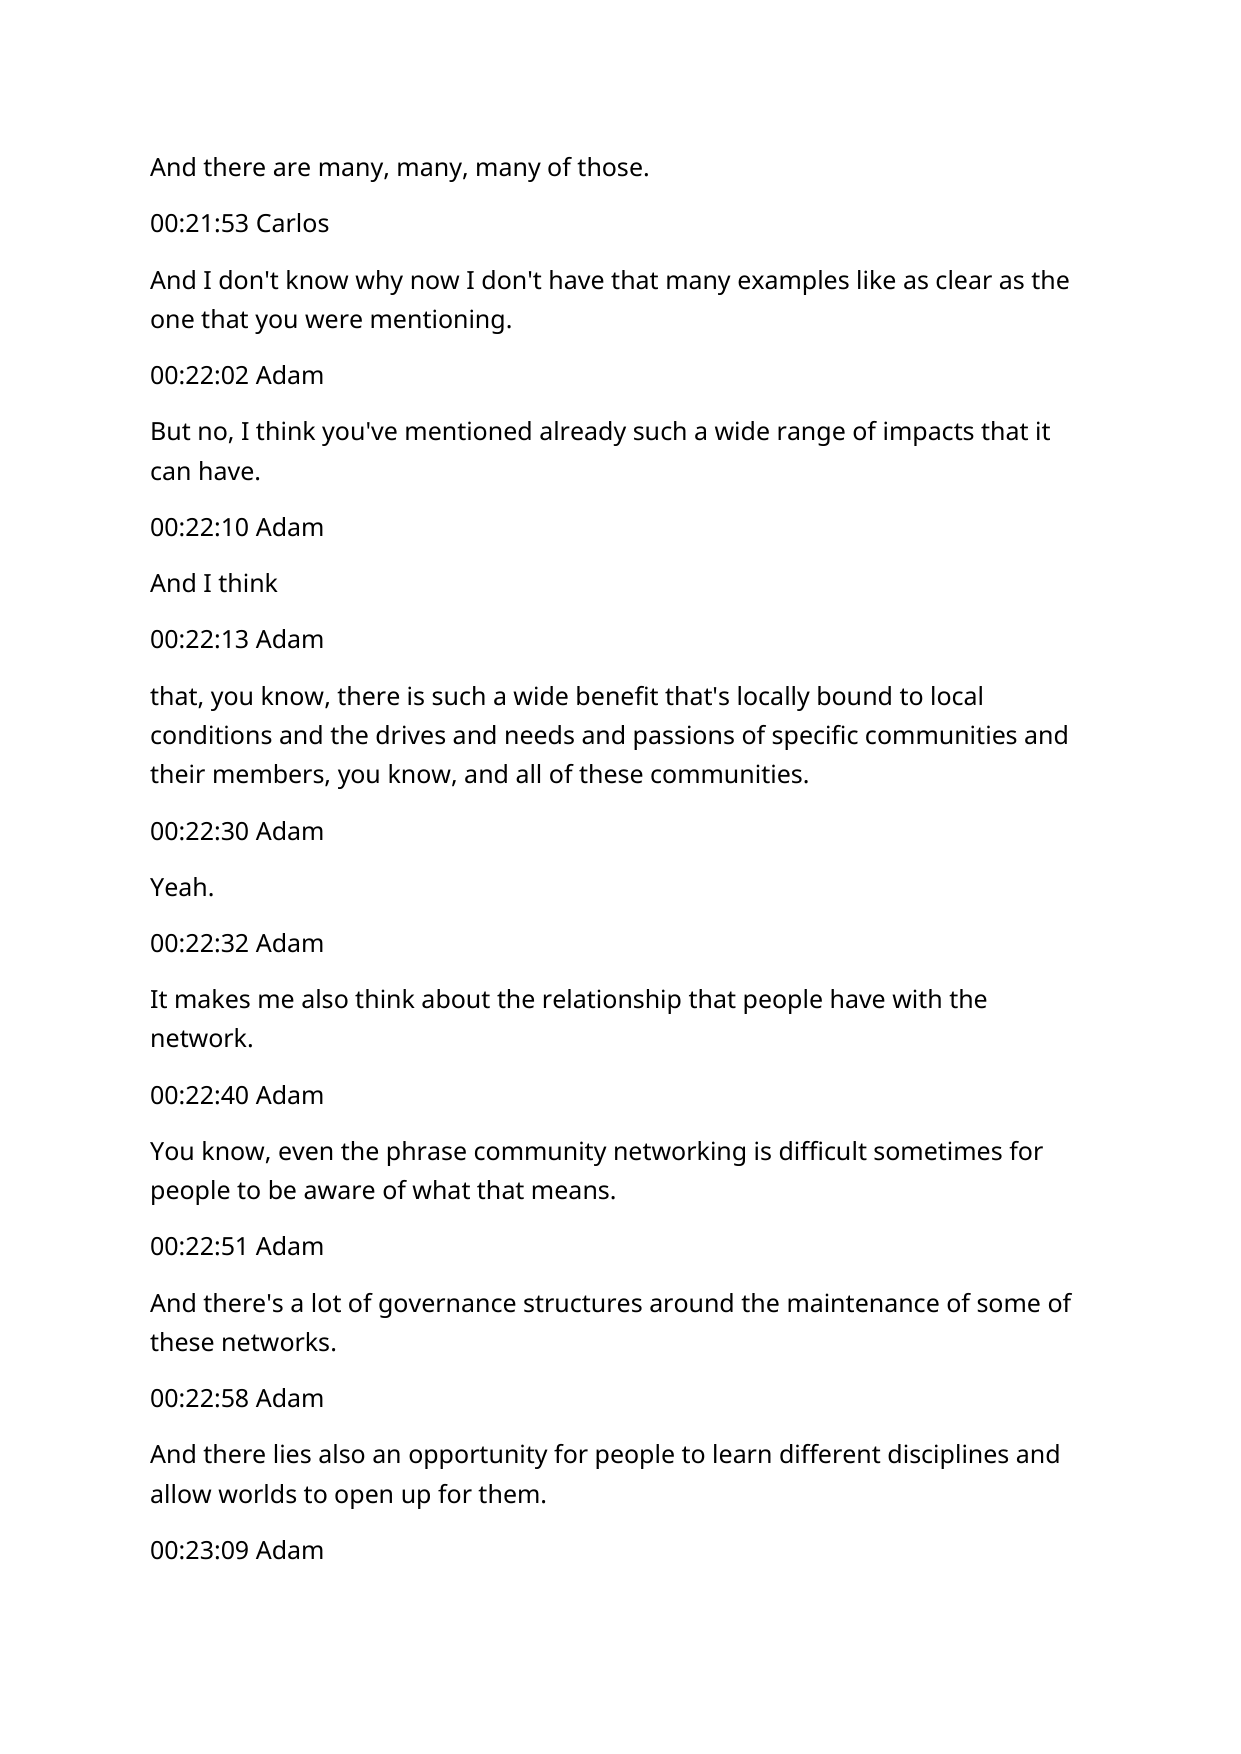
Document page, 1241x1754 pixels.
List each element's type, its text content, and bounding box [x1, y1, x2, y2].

text 00:22:13 Adam [150, 622, 1090, 656]
text And there's a lot of governance structures around the maintenance of some of these networks. [150, 1285, 1090, 1359]
text And I don't know why now I don't have that many examples like as clear as the one that you were mentioning. [150, 262, 1090, 336]
text You know, even the phrase community networking is difficult sometimes for people to be aware of what that means. [150, 1133, 1090, 1207]
text But no, I think you've mentioned already such a wide range of impacts that it can have. [150, 414, 1090, 488]
text 00:22:30 Adam [150, 813, 1090, 847]
text 00:23:09 Adam [150, 1533, 1090, 1567]
text And there are many, many, many of those. [150, 150, 1090, 184]
text 00:22:58 Adam [150, 1381, 1090, 1415]
text 00:22:10 Adam [150, 510, 1090, 544]
text 00:22:40 Adam [150, 1077, 1090, 1111]
text And I think [150, 566, 1090, 600]
text It makes me also think about the relationship that people have with the network. [150, 982, 1090, 1055]
text 00:22:02 Adam [150, 358, 1090, 392]
text Yeah. [150, 869, 1090, 903]
text 00:21:53 Carlos [150, 206, 1090, 240]
text 00:22:32 Adam [150, 926, 1090, 959]
text And there lies also an opportunity for people to learn different disciplines and allow worlds to open up for them. [150, 1437, 1090, 1511]
text that, you know, there is such a wide benefit that's locally bound to local conditions and the drives and needs and passions of specific communities and their members, you know, and all of these communities. [150, 678, 1090, 791]
text 00:22:51 Adam [150, 1229, 1090, 1263]
